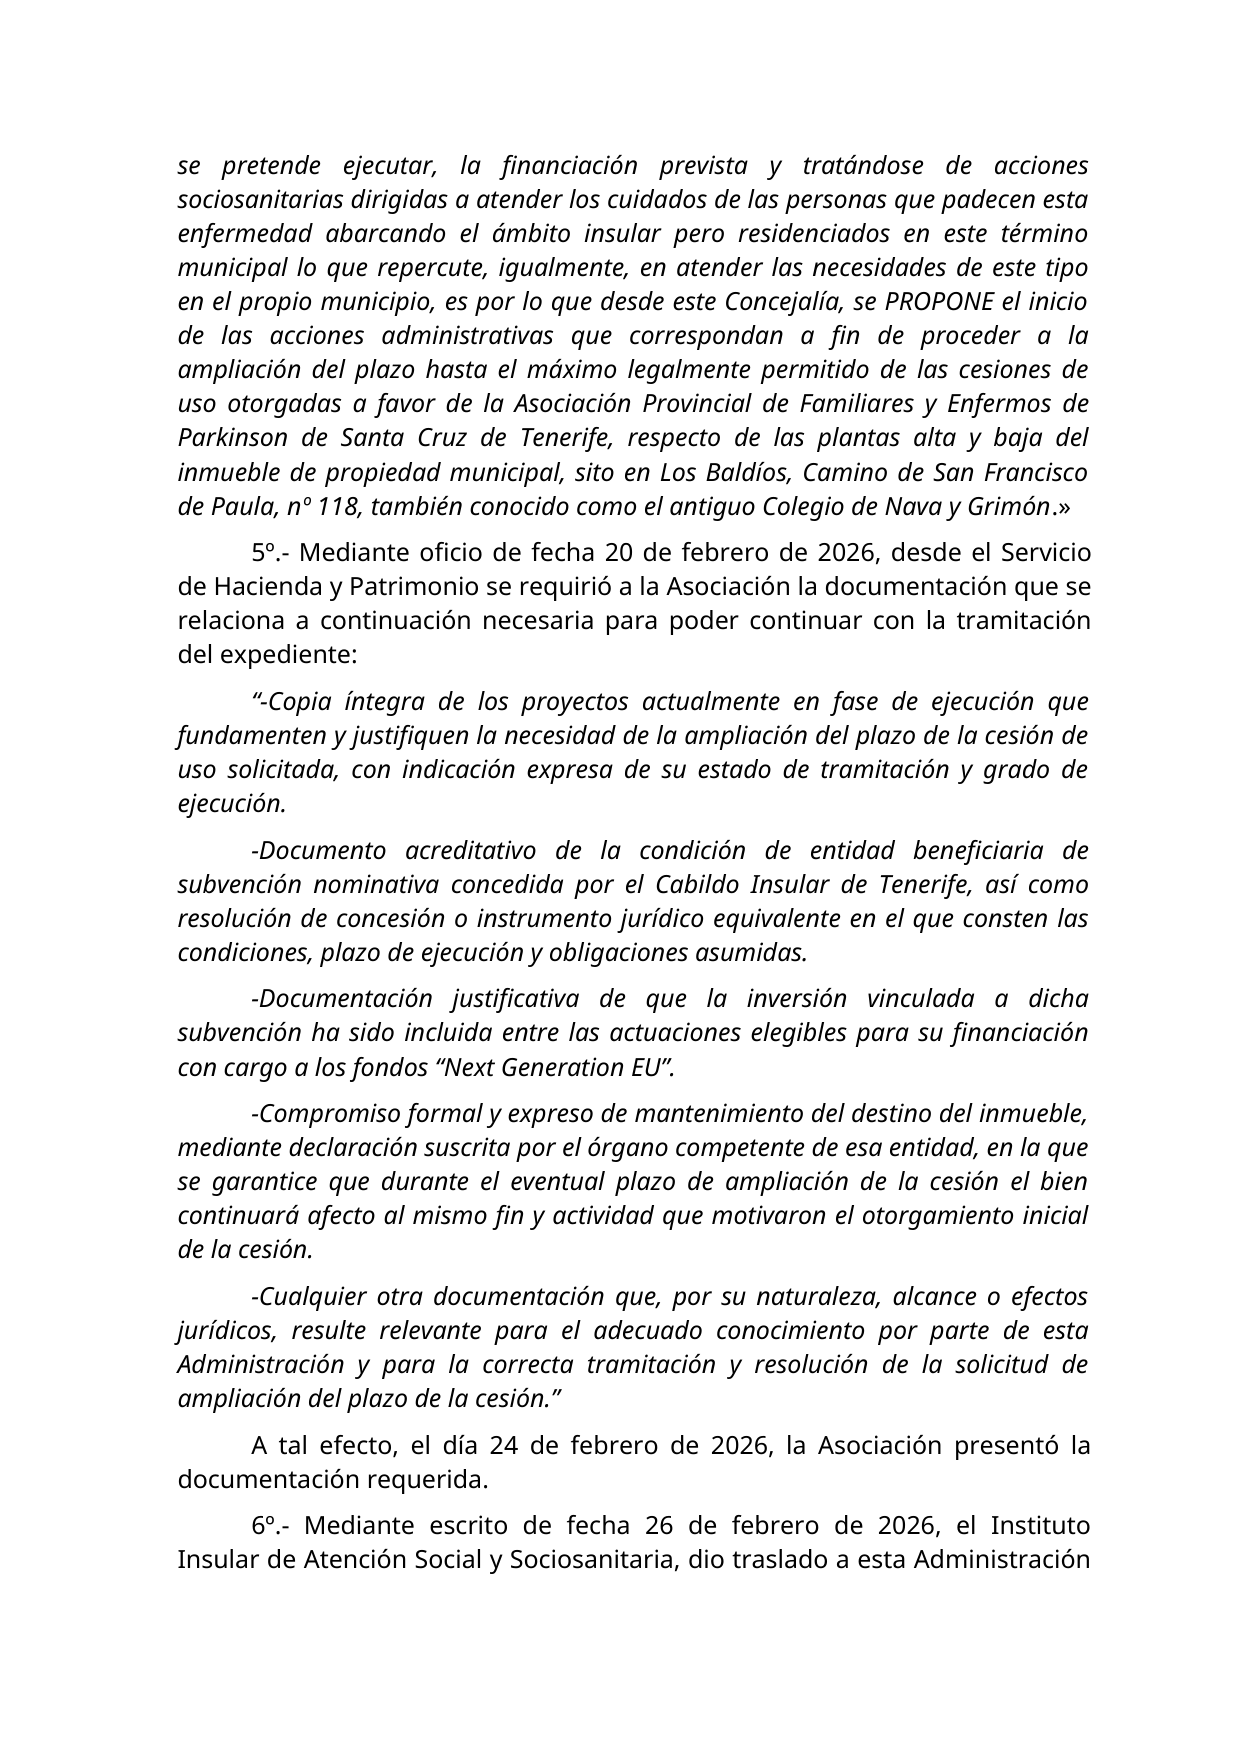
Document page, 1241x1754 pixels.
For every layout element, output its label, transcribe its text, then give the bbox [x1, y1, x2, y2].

text se pretende ejecutar, la financiación prevista y tratándose de acciones sociosanitarias dirigidas a atender los cuidados de las personas que padecen esta enfermedad abarcando el ámbito insular pero residenciados en este término municipal lo que repercute, igualmente, en atender las necesidades de este tipo en el propio municipio, es por lo que desde este Concejalía, se PROPONE el inicio de las acciones administrativas que correspondan a fin de proceder a la ampliación del plazo hasta el máximo legalmente permitido de las cesiones de uso otorgadas a favor de la Asociación Provincial de Familiares y Enfermos de Parkinson de Santa Cruz de Tenerife, respecto de las plantas alta y baja del inmueble de propiedad municipal, sito en Los Baldíos, Camino de San Francisco de Paula, nº 118, también conocido como el antiguo Colegio de Nava y Grimón.» [177, 148, 1093, 522]
text -Documento acreditativo de la condición de entidad beneficiaria de subvención nominativa concedida por el Cabildo Insular de Tenerife, así como resolución de concesión o instrumento jurídico equivalente en el que consten las condiciones, plazo de ejecución y obligaciones asumidas. [177, 832, 1093, 968]
text -Cualquier otra documentación que, por su naturaleza, alcance o efectos jurídicos, resulte relevante para el adecuado conocimiento por parte de esta Administración y para la correcta tramitación y resolución de la solicitud de ampliación del plazo de la cesión.” [177, 1278, 1093, 1415]
text A tal efecto, el día 24 de febrero de 2026, la Asociación presentó la documentación requerida. [177, 1427, 1093, 1495]
text 5º.- Mediante oficio de fecha 20 de febrero de 2026, desde el Servicio de Hacienda y Patrimonio se requirió a la Asociación la documentación que se relaciona a continuación necesaria para poder continuar con la tramitación del expediente: [177, 535, 1093, 671]
text -Compromiso formal y expreso de mantenimiento del destino del inmueble, mediante declaración suscrita por el órgano competente de esa entidad, en la que se garantice que durante el eventual plazo de ampliación de la cesión el bien continuará afecto al mismo fin y actividad que motivaron el otorgamiento inicial de la cesión. [177, 1096, 1093, 1266]
text “-Copia íntegra de los proyectos actualmente en fase de ejecución que fundamenten y justifiquen la necesidad de la ampliación del plazo de la cesión de uso solicitada, con indicación expresa de su estado de tramitación y grado de ejecución. [177, 683, 1093, 820]
text 6º.- Mediante escrito de fecha 26 de febrero de 2026, el Instituto Insular de Atención Social y Sociosanitaria, dio traslado a esta Administración [177, 1508, 1093, 1576]
text -Documentación justificativa de que la inversión vinculada a dicha subvención ha sido incluida entre las actuaciones elegibles para su financiación con cargo a los fondos “Next Generation EU”. [177, 981, 1093, 1083]
